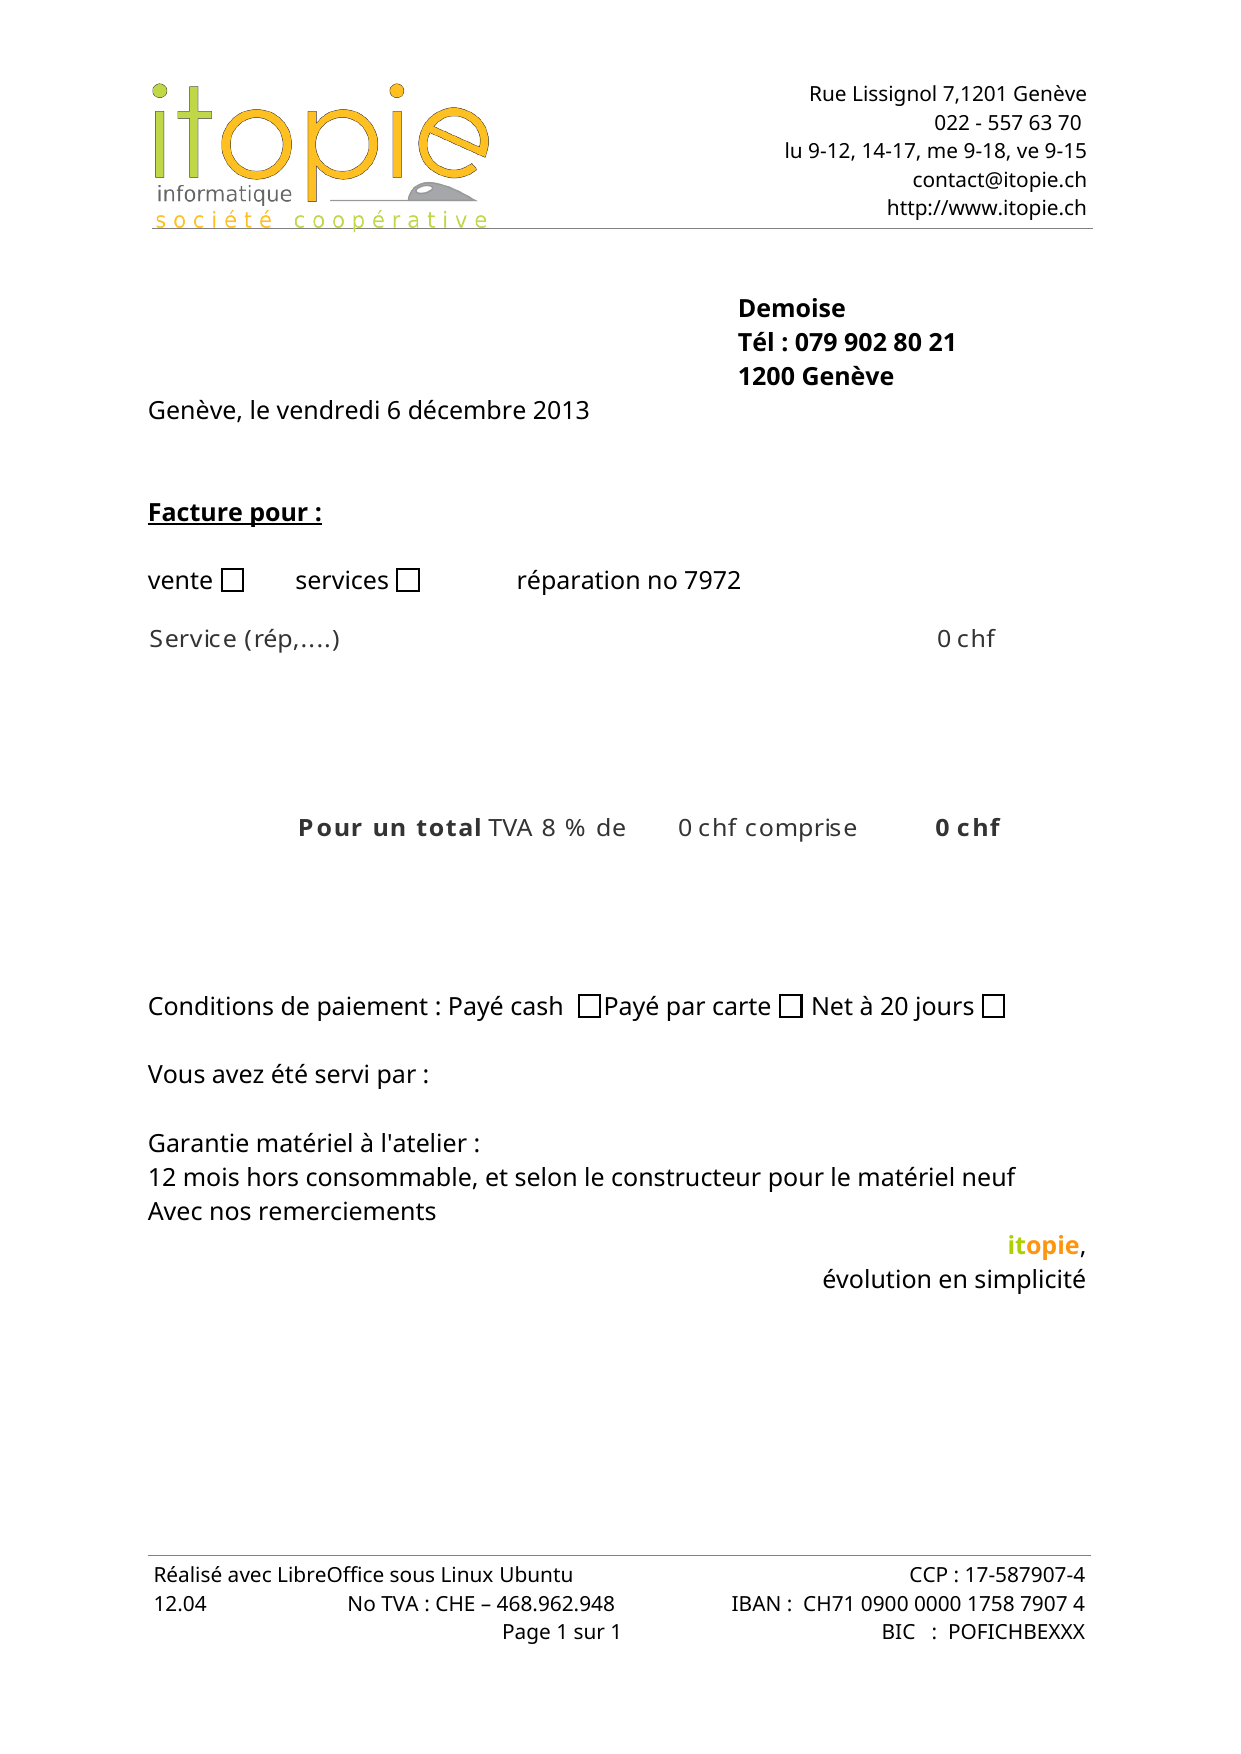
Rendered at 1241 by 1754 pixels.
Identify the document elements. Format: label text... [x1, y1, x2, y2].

text Garantie matériel à l'atelier : [148, 1125, 1093, 1159]
text 12 mois hors consommable, et selon le constructeur pour le matériel neuf [148, 1159, 1093, 1193]
text Conditions de paiement : Payé cash Payé par carte Net à 20 jours [148, 989, 1093, 1023]
text vente services réparation no 7972 [148, 563, 1093, 597]
text Demoise [148, 290, 1093, 324]
text 1200 Genève [148, 358, 1093, 392]
text Facture pour : [148, 495, 1093, 529]
text Genève, le vendredi 6 décembre 2013 [148, 392, 1093, 427]
text évolution en simplicité [148, 1262, 1093, 1296]
text Tél : 079 902 80 21 [148, 324, 1093, 358]
text itopie, [148, 1227, 1093, 1262]
text Avec nos remerciements [148, 1193, 1093, 1227]
text Vous avez été servi par : [148, 1057, 1093, 1091]
picture [138, 72, 500, 244]
